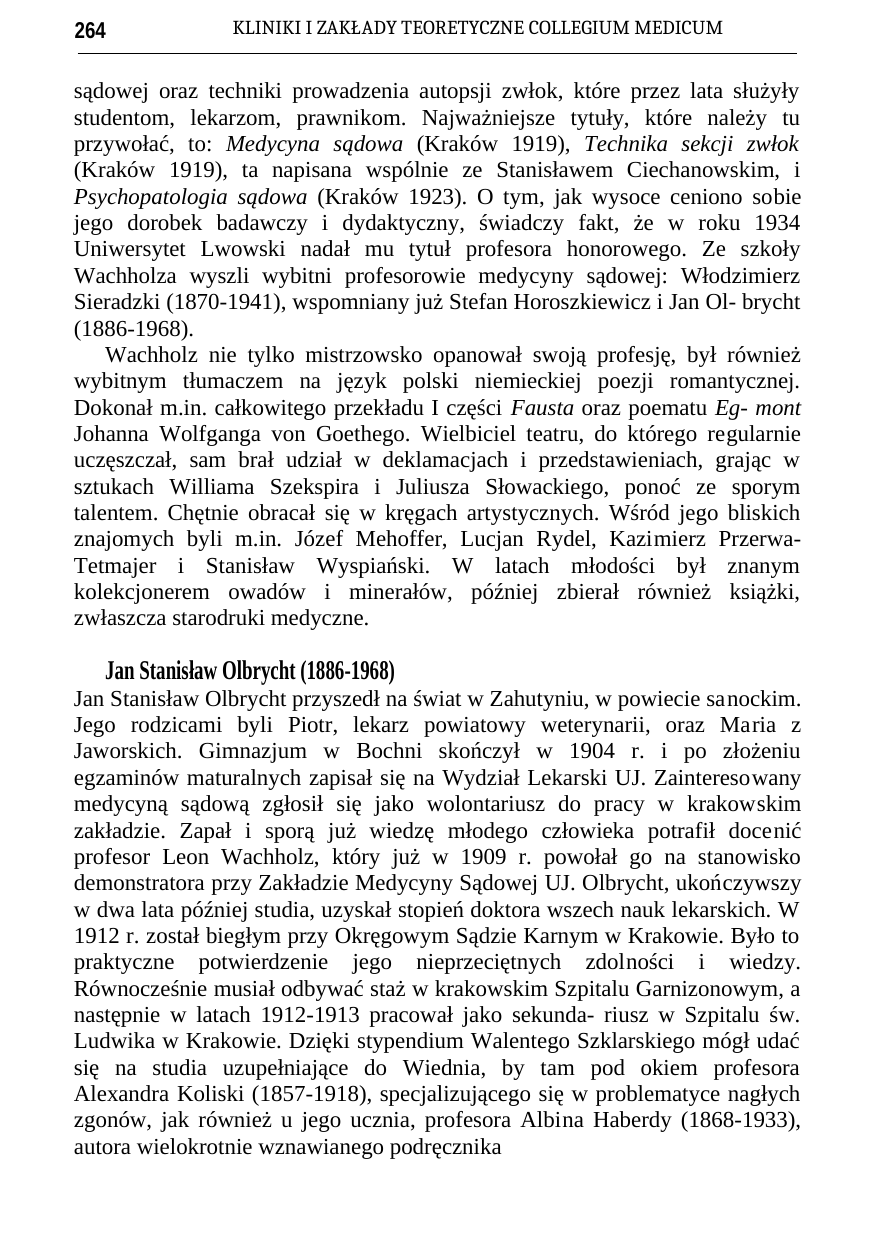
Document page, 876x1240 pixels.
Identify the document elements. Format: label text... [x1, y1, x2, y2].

text KLINIKI I ZAKŁADY TEORETYCZNE COLLEGIUM MEDICUM [232, 16, 771, 39]
text Wachholz nie tylko mistrzowsko opanował swoją profesję, był również wybitnym tłumaczem na język polski niemieckiej poezji romantycznej. Dokonał m.in. całkowitego przekładu I części Fausta oraz poematu Eg- mont Johanna Wolfganga von Goethego. Wielbiciel teatru, do którego re­gularnie uczęszczał, sam brał udział w deklamacjach i przedstawieniach, grając w sztukach Williama Szekspira i Juliusza Słowackiego, ponoć ze sporym talentem. Chętnie obracał się w kręgach artystycznych. Wśród jego bliskich znajomych byli m.in. Józef Mehoffer, Lucjan Rydel, Kazi­mierz Przerwa-Tetmajer i Stanisław Wyspiański. W latach młodości był znanym kolekcjonerem owadów i minerałów, później zbierał również książki, zwłaszcza starodruki medyczne. [74, 341, 801, 631]
text sądowej oraz techniki prowadzenia autopsji zwłok, które przez lata służyły studentom, lekarzom, prawnikom. Najważniejsze tytuły, które należy tu przywołać, to: Medycyna sądowa (Kraków 1919), Technika sekcji zwłok (Kraków 1919), ta napisana wspólnie ze Stanisławem Ciechanowskim, i Psychopatologia sądowa (Kraków 1923). O tym, jak wysoce ceniono so­bie jego dorobek badawczy i dydaktyczny, świadczy fakt, że w roku 1934 Uniwersytet Lwowski nadał mu tytuł profesora honorowego. Ze szkoły Wachholza wyszli wybitni profesorowie medycyny sądowej: Włodzimierz Sieradzki (1870-1941), wspomniany już Stefan Horoszkiewicz i Jan Ol- brycht (1886-1968). [74, 77, 801, 341]
text Jan Stanisław Olbrycht przyszedł na świat w Zahutyniu, w powiecie sa­nockim. Jego rodzicami byli Piotr, lekarz powiatowy weterynarii, oraz Ma­ria z Jaworskich. Gimnazjum w Bochni skończył w 1904 r. i po złożeniu egzaminów maturalnych zapisał się na Wydział Lekarski UJ. Zaintereso­wany medycyną sądową zgłosił się jako wolontariusz do pracy w krakow­skim zakładzie. Zapał i sporą już wiedzę młodego człowieka potrafił doce­nić profesor Leon Wachholz, który już w 1909 r. powołał go na stanowisko demonstratora przy Zakładzie Medycyny Sądowej UJ. Olbrycht, ukoń­czywszy w dwa lata później studia, uzyskał stopień doktora wszech nauk lekarskich. W 1912 r. został biegłym przy Okręgowym Sądzie Karnym w Krakowie. Było to praktyczne potwierdzenie jego nieprzeciętnych zdol­ności i wiedzy. Równocześnie musiał odbywać staż w krakowskim Szpitalu Garnizonowym, a następnie w latach 1912-1913 pracował jako sekunda- riusz w Szpitalu św. Ludwika w Krakowie. Dzięki stypendium Walentego Szklarskiego mógł udać się na studia uzupełniające do Wiednia, by tam pod okiem profesora Alexandra Koliski (1857-1918), specjalizującego się w problematyce nagłych zgonów, jak również u jego ucznia, profesora Albi­na Haberdy (1868-1933), autora wielokrotnie wznawianego podręcznika [74, 685, 801, 1159]
text 264 [74, 17, 114, 43]
text Jan Stanisław Olbrycht (1886-1968) [74, 654, 801, 685]
